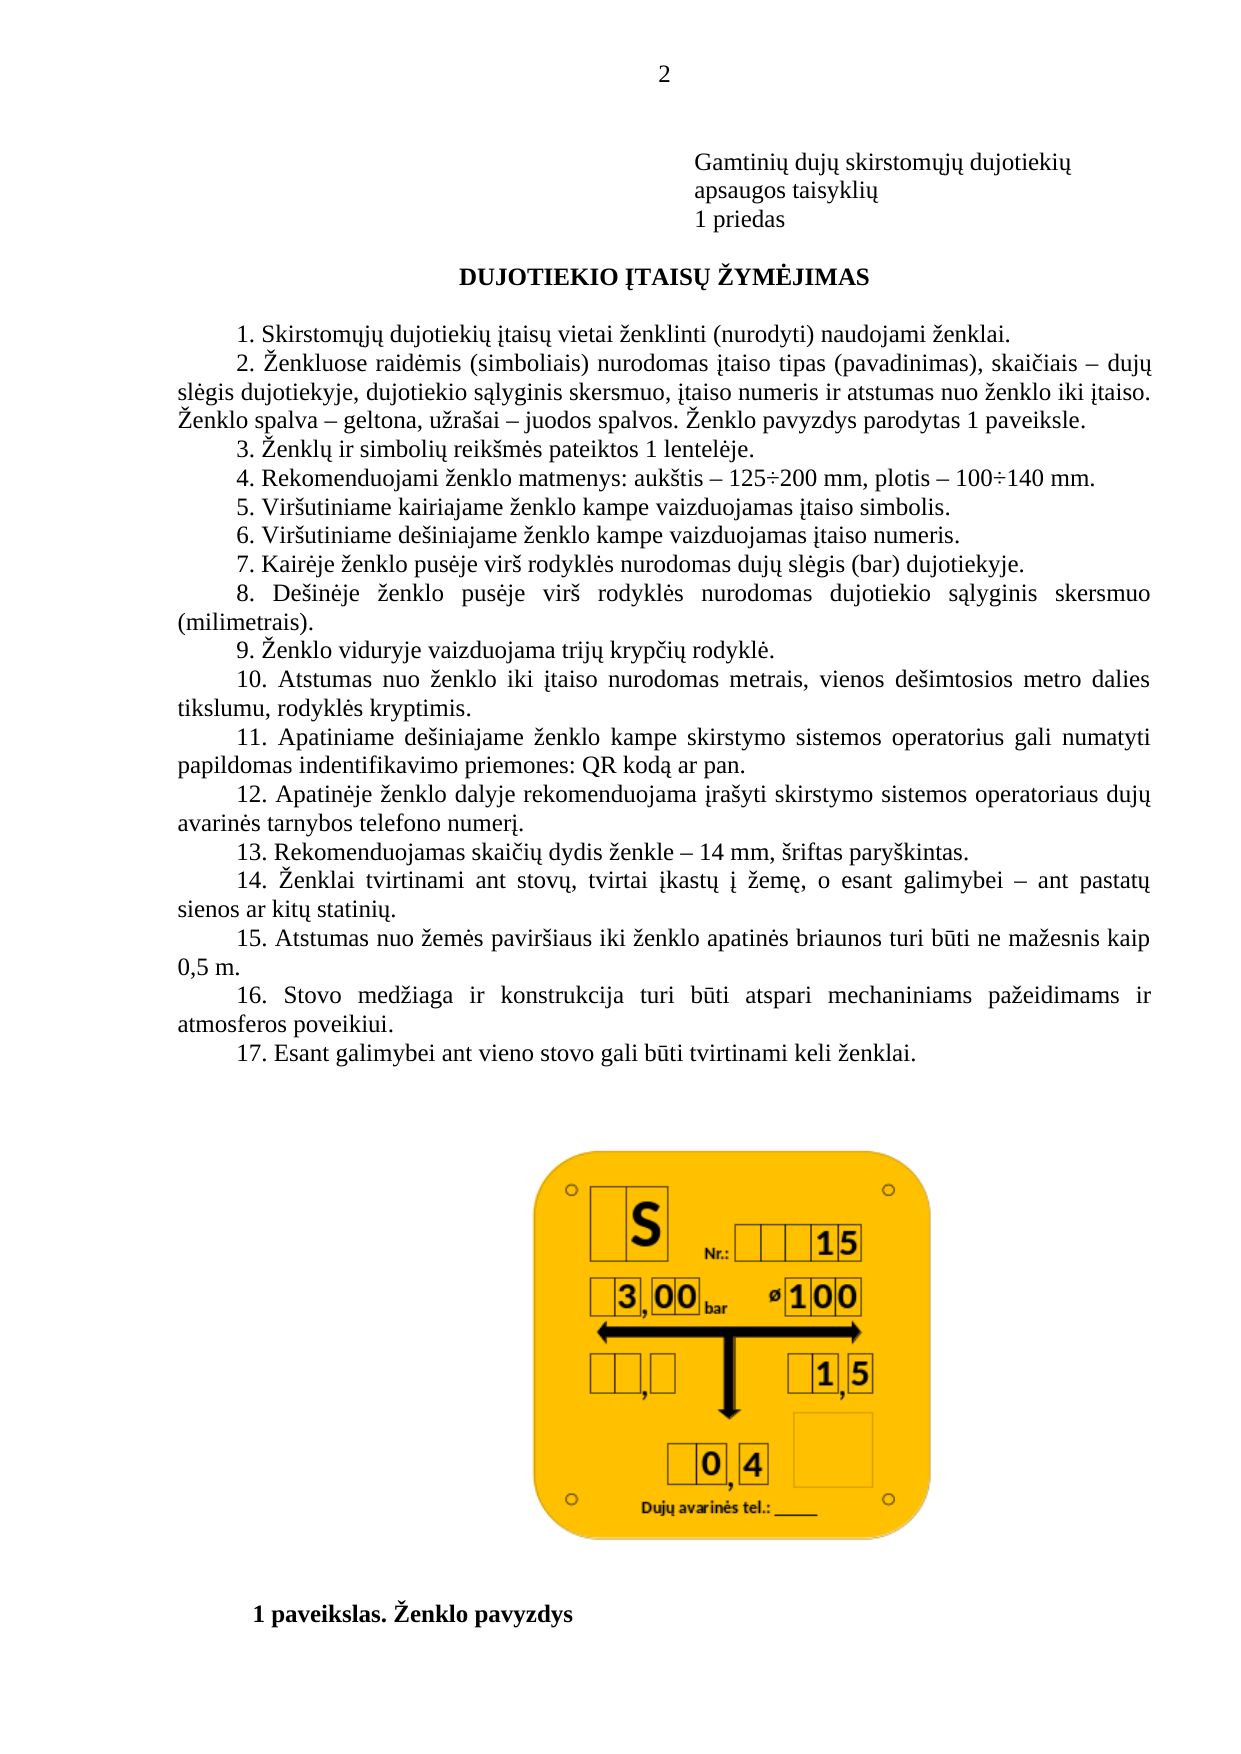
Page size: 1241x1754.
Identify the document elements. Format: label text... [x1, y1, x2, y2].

text 8. Dešinėje ženklo pusėje virš rodyklės nurodomas dujotiekio sąlyginis skersmuo (milimetrais). [177, 578, 1152, 636]
text 2. Ženkluose raidėmis (simboliais) nurodomas įtaiso tipas (pavadinimas), skaičiais – dujų slėgis dujotiekyje, dujotiekio sąlyginis skersmuo, įtaiso numeris ir atstumas nuo ženklo iki įtaiso. Ženklo spalva – geltona, užrašai – juodos spalvos. Ženklo pavyzdys parodytas 1 paveiksle. [177, 348, 1152, 434]
text 4. Rekomenduojami ženklo matmenys: aukštis – 125÷200 mm, plotis – 100÷140 mm. [177, 463, 1152, 492]
text 9. Ženklo viduryje vaizduojama trijų krypčių rodyklė. [177, 636, 1152, 664]
text 5. Viršutiniame kairiajame ženklo kampe vaizduojamas įtaiso simbolis. [177, 492, 1152, 521]
text 13. Rekomenduojamas skaičių dydis ženkle – 14 mm, šriftas paryškintas. [177, 837, 1152, 866]
text 1 priedas [694, 204, 1152, 233]
text 3. Ženklų ir simbolių reikšmės pateiktos 1 lentelėje. [177, 434, 1152, 463]
text Dujotiekio įtaisų žymėjimas [177, 262, 1152, 291]
text 16. Stovo medžiaga ir konstrukcija turi būti atspari mechaniniams pažeidimams ir atmosferos poveikiui. [177, 981, 1152, 1038]
text 6. Viršutiniame dešiniajame ženklo kampe vaizduojamas įtaiso numeris. [177, 521, 1152, 549]
text 11. Apatiniame dešiniajame ženklo kampe skirstymo sistemos operatorius gali numatyti papildomas indentifikavimo priemones: QR kodą ar pan. [177, 722, 1152, 779]
text 17. Esant galimybei ant vieno stovo gali būti tvirtinami keli ženklai. [177, 1038, 1152, 1067]
text Gamtinių dujų skirstomųjų dujotiekių [694, 147, 1152, 176]
text 7. Kairėje ženklo pusėje virš rodyklės nurodomas dujų slėgis (bar) dujotiekyje. [177, 549, 1152, 578]
text 14. Ženklai tvirtinami ant stovų, tvirtai įkastų į žemę, o esant galimybei – ant pastatų sienos ar kitų statinių. [177, 866, 1152, 923]
text 10. Atstumas nuo ženklo iki įtaiso nurodomas metrais, vienos dešimtosios metro dalies tikslumu, rodyklės kryptimis. [177, 664, 1152, 722]
text 15. Atstumas nuo žemės paviršiaus iki ženklo apatinės briaunos turi būti ne mažesnis kaip 0,5 m. [177, 923, 1152, 981]
text 1 paveikslas. Ženklo pavyzdys [177, 1599, 1152, 1627]
text apsaugos taisyklių [694, 176, 1152, 204]
text 12. Apatinėje ženklo dalyje rekomenduojama įrašyti skirstymo sistemos operatoriaus dujų avarinės tarnybos telefono numerį. [177, 779, 1152, 837]
text 1. Skirstomųjų dujotiekių įtaisų vietai ženklinti (nurodyti) naudojami ženklai. [177, 319, 1152, 348]
